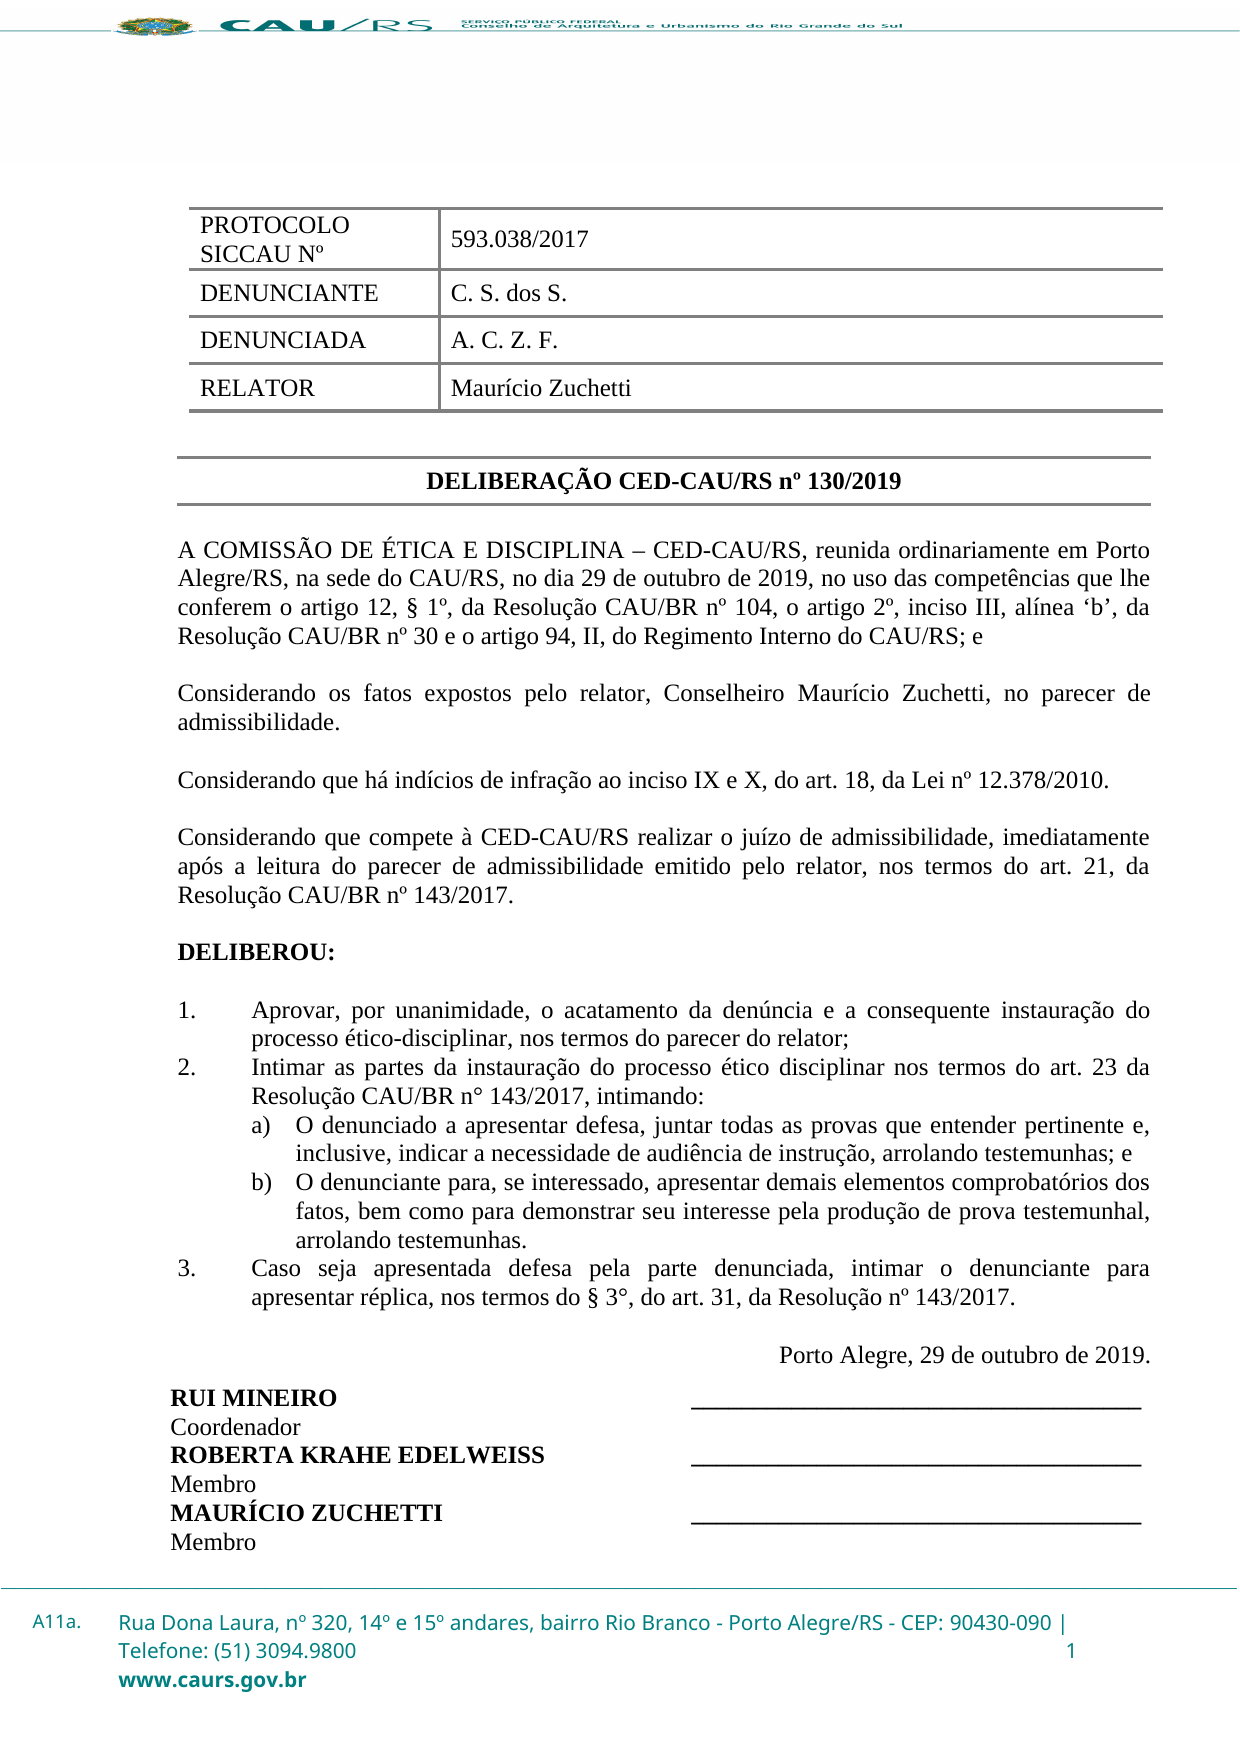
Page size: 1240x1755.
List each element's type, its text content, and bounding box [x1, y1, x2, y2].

table_header ____________________________________ [669, 1383, 1163, 1440]
list Considerando que há indícios de infração ao inciso IX e X, do art. 18, da Lei nº 12.378/2010. [177, 765, 1151, 793]
list Intimar as partes da instauração do processo ético disciplinar nos termos do art. 23 da Resolução CAU/BR n° 143/2017, intimando: [177, 1052, 1151, 1110]
table_cell ____________________________________ [669, 1440, 1163, 1498]
list Aprovar, por unanimidade, o acatamento da denúncia e a consequente instauração do processo ético-disciplinar, nos termos do parecer do relator; [177, 995, 1151, 1052]
table_cell ROBERTA KRAHE EDELWEISS Membro [159, 1440, 669, 1498]
table_cell DENUNCIADA [189, 318, 438, 362]
table_cell MAURÍCIO ZUCHETTI Membro [159, 1498, 669, 1555]
list Caso seja apresentada defesa pela parte denunciada, intimar o denunciante para apresentar réplica, nos termos do § 3°, do art. 31, da Resolução nº 143/2017. [177, 1253, 1151, 1311]
list O denunciado a apresentar defesa, juntar todas as provas que entender pertinente e, inclusive, indicar a necessidade de audiência de instrução, arrolando testemunhas; e [251, 1110, 1151, 1167]
table_cell RELATOR [189, 365, 438, 409]
table_header RUI MINEIRO Coordenador [159, 1383, 669, 1440]
text Considerando os fatos expostos pelo relator, Conselheiro Maurício Zuchetti, no parecer de admissibilidade. [177, 678, 1151, 736]
table_cell DENUNCIANTE [189, 271, 438, 315]
text A COMISSÃO DE ÉTICA E DISCIPLINA – CED-CAU/RS, reunida ordinariamente em Porto Alegre/RS, na sede do CAU/RS, no dia 29 de outubro de 2019, no uso das competências que lhe conferem o artigo 12, § 1º, da Resolução CAU/BR nº 104, o artigo 2º, inciso III, alínea ‘b’, da Resolução CAU/BR nº 30 e o artigo 94, II, do Regimento Interno do CAU/RS; e [177, 535, 1151, 650]
text Porto Alegre, 29 de outubro de 2019. [177, 1340, 1151, 1368]
text Considerando que compete à CED-CAU/RS realizar o juízo de admissibilidade, imediatamente após a leitura do parecer de admissibilidade emitido pelo relator, nos termos do art. 21, da Resolução CAU/BR nº 143/2017. [177, 822, 1151, 908]
table_header PROTOCOLO SICCAU Nº [189, 210, 438, 267]
table_cell A. C. Z. F. [441, 318, 1163, 362]
list O denunciante para, se interessado, apresentar demais elementos comprobatórios dos fatos, bem como para demonstrar seu interesse pela produção de prova testemunhal, arrolando testemunhas. [251, 1167, 1151, 1253]
table_header 593.038/2017 [441, 210, 1163, 267]
table_cell Maurício Zuchetti [441, 365, 1163, 409]
table_cell ____________________________________ [669, 1498, 1163, 1555]
table_cell C. S. dos S. [441, 271, 1163, 315]
table_header DELIBERAÇÃO CED-CAU/RS nº 130/2019 [177, 459, 1151, 503]
text DELIBEROU: [177, 937, 1151, 966]
